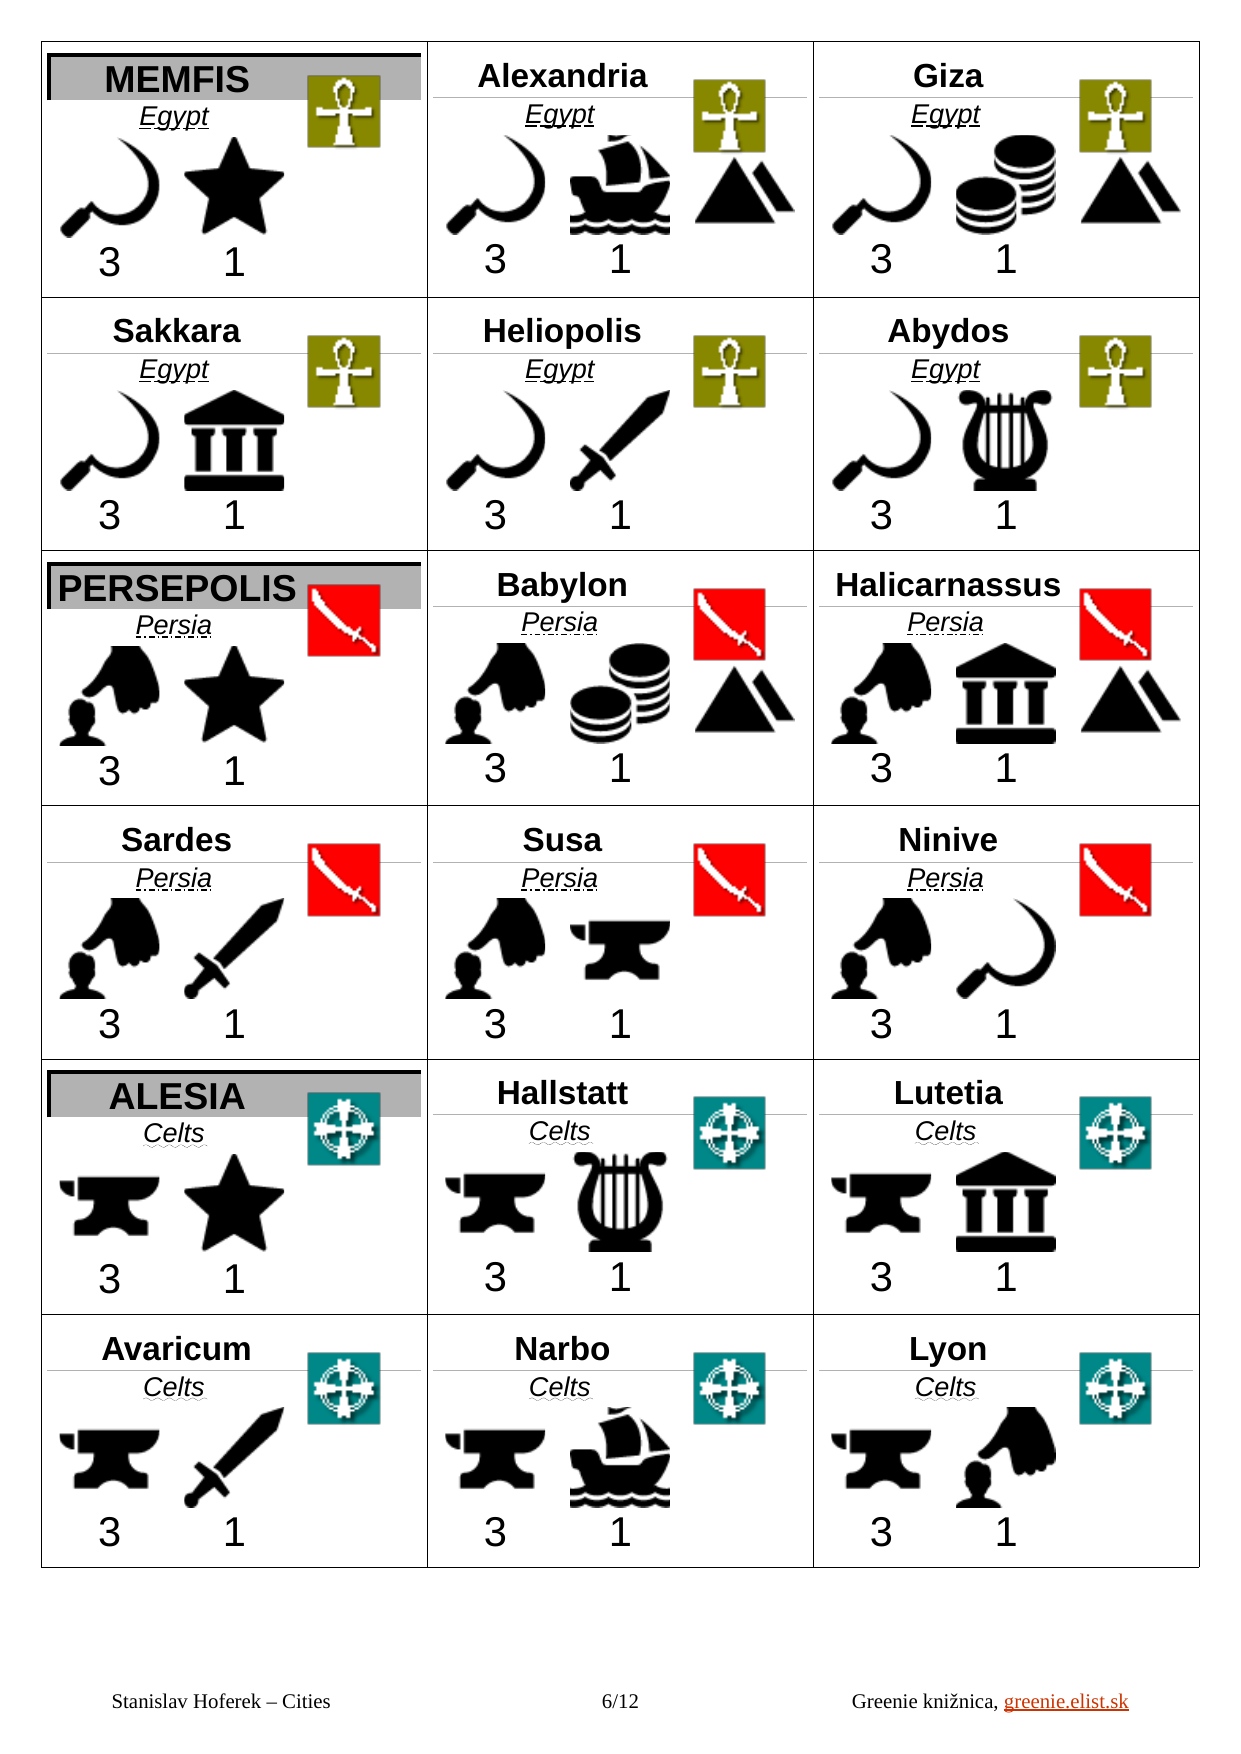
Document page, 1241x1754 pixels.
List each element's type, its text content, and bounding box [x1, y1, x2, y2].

table_header [160, 138, 172, 237]
table_header [819, 638, 943, 643]
table_header 3 [47, 893, 172, 1053]
table_header [285, 1408, 297, 1507]
table_header [795, 644, 807, 743]
picture [688, 583, 795, 744]
picture [59, 1407, 160, 1508]
table_header [546, 1408, 558, 1507]
picture [59, 646, 160, 746]
picture [570, 135, 670, 235]
table_header [944, 644, 956, 743]
table_cell ALESIA Celts [42, 1060, 427, 1254]
table_header [1068, 1146, 1193, 1306]
table_cell Avaricum Celts [42, 1408, 47, 1507]
table_header [683, 1402, 807, 1561]
table_header [1158, 638, 1193, 643]
table_cell Alexandria Egypt [428, 42, 813, 297]
picture [184, 898, 285, 999]
table_header 1 [558, 1508, 682, 1561]
table_header [285, 138, 297, 237]
table_header [47, 1149, 172, 1154]
table_header [297, 640, 421, 799]
table_header [944, 1408, 956, 1507]
table_header [297, 385, 421, 544]
table_cell Halicarnassus Persia [814, 551, 1199, 583]
table_cell MEMFIS Egypt [42, 42, 427, 237]
table_cell Narbo Celts [428, 1408, 433, 1507]
table_header [297, 893, 421, 1053]
picture [1074, 583, 1181, 744]
picture [184, 137, 285, 238]
table_cell Narbo Celts [772, 1348, 813, 1507]
picture [184, 390, 285, 491]
table_cell Abydos Egypt [814, 298, 1199, 550]
table_header [558, 1402, 682, 1407]
table_cell Lyon Celts [1158, 1348, 1199, 1507]
table_cell Avaricum Celts [42, 1348, 302, 1407]
table_header 3 [819, 893, 943, 1053]
table_header 1 [944, 893, 1068, 1053]
picture [831, 898, 932, 999]
table_header [172, 138, 184, 237]
table_header 3 [47, 640, 172, 799]
picture [445, 643, 546, 744]
table_header [1056, 1408, 1068, 1507]
picture [302, 838, 387, 923]
table_cell Halicarnassus Persia [814, 744, 1199, 805]
table_header [944, 1402, 1068, 1407]
picture [831, 135, 932, 235]
table_header [683, 1146, 807, 1306]
table_header 1 [172, 238, 297, 291]
table_header 1 [558, 744, 682, 797]
table_header [172, 132, 297, 137]
table_header 3 [433, 744, 558, 797]
picture [59, 390, 160, 491]
table_cell Sardes Persia [42, 806, 427, 1058]
table_header [1068, 129, 1193, 288]
picture [831, 1152, 932, 1252]
table_header [1068, 893, 1193, 1053]
picture [59, 898, 160, 999]
table_cell Giza Egypt [814, 42, 1199, 297]
table_header [172, 1155, 184, 1254]
table_cell Halicarnassus Persia [1158, 584, 1199, 643]
table_cell Babylon Persia [428, 744, 813, 805]
table_header [47, 1155, 59, 1254]
picture [302, 70, 387, 154]
table_cell Narbo Celts [428, 1348, 688, 1407]
table_header 3 [819, 1508, 943, 1561]
table_cell Ninive Persia [814, 806, 1199, 1058]
table_header 1 [172, 385, 297, 544]
table_cell Avaricum Celts [42, 1508, 427, 1567]
picture [59, 1154, 160, 1255]
table_header 1 [944, 385, 1068, 544]
table_header 3 [433, 129, 558, 288]
table_header [1056, 644, 1068, 743]
table_header [683, 744, 807, 797]
table_cell Halicarnassus Persia [814, 584, 1074, 643]
table_header [1068, 385, 1193, 544]
table_cell [42, 1255, 427, 1314]
table_cell Narbo Celts [428, 1508, 813, 1567]
table_header [558, 638, 682, 643]
picture [184, 1407, 285, 1508]
table_cell Hallstatt Celts [428, 1060, 813, 1314]
table_header [47, 132, 172, 137]
picture [302, 1347, 387, 1431]
table_cell Lyon Celts [814, 1408, 819, 1507]
picture [956, 390, 1056, 491]
picture [1074, 1092, 1158, 1176]
picture [688, 838, 772, 923]
table_header [558, 644, 570, 743]
table_header 3 [433, 1146, 558, 1306]
table_header [160, 1408, 172, 1507]
table_header 1 [558, 129, 682, 288]
table_header [1181, 644, 1193, 743]
picture [1074, 330, 1158, 414]
picture [445, 135, 546, 235]
table_header [546, 644, 558, 743]
picture [688, 75, 795, 235]
picture [570, 898, 670, 999]
picture [302, 330, 387, 414]
table_header [1068, 1402, 1193, 1561]
picture [184, 646, 285, 746]
table_header 3 [433, 893, 558, 1053]
table_cell Babylon Persia [428, 551, 813, 583]
picture [302, 1087, 387, 1172]
picture [570, 1407, 670, 1508]
table_header [944, 638, 1068, 643]
table_header 3 [819, 129, 943, 288]
table_header [297, 132, 421, 291]
table_header [172, 1149, 297, 1154]
table_header [558, 1408, 570, 1507]
table_cell Babylon Persia [428, 644, 433, 743]
picture [831, 643, 932, 744]
picture [445, 1407, 546, 1508]
table_header [285, 1155, 297, 1254]
table_cell Lyon Celts [814, 1508, 1199, 1567]
picture [445, 390, 546, 491]
table_header [772, 638, 807, 643]
table_cell Sakkara Egypt [42, 298, 427, 550]
table_cell Babylon Persia [772, 584, 813, 643]
table_cell [42, 238, 427, 297]
table_header 1 [944, 1508, 1068, 1561]
table_cell Halicarnassus Persia [1193, 644, 1199, 743]
table_header 3 [47, 1508, 172, 1561]
table_header [683, 129, 807, 288]
table_cell PERSEPOLIS Persia [42, 551, 427, 805]
picture [1074, 1347, 1158, 1431]
table_header [433, 1402, 558, 1407]
table_header 3 [47, 238, 172, 291]
picture [688, 1347, 772, 1431]
picture [956, 1152, 1056, 1252]
picture [184, 1154, 285, 1255]
table_cell Lyon Celts [814, 1348, 1074, 1407]
table_header [683, 385, 807, 544]
picture [570, 390, 670, 491]
picture [302, 579, 387, 663]
table_header 1 [558, 893, 682, 1053]
table_header 1 [172, 640, 297, 799]
table_header [47, 138, 59, 237]
table_header [172, 1402, 297, 1407]
table_header [172, 1408, 184, 1507]
table_header 3 [47, 1255, 172, 1308]
table_header [819, 1408, 831, 1507]
picture [831, 390, 932, 491]
table_header [1068, 638, 1080, 743]
table_header 1 [944, 1146, 1068, 1306]
table_cell Babylon Persia [807, 644, 813, 743]
table_header [433, 644, 445, 743]
table_cell Susa Persia [428, 806, 813, 1058]
table_header 1 [944, 744, 1068, 797]
table_header [683, 893, 807, 1053]
picture [956, 135, 1056, 235]
picture [831, 1407, 932, 1508]
table_header 3 [433, 385, 558, 544]
table_header [47, 1408, 59, 1507]
table_header 3 [47, 385, 172, 544]
table_header 1 [558, 1146, 682, 1306]
picture [1074, 838, 1158, 923]
table_cell Avaricum Celts [42, 1315, 427, 1347]
table_header [47, 1402, 172, 1407]
table_cell Babylon Persia [428, 584, 688, 643]
table_header 3 [819, 1146, 943, 1306]
table_header 1 [172, 1508, 297, 1561]
table_cell Lyon Celts [814, 1315, 1199, 1347]
picture [570, 1152, 670, 1252]
table_header [819, 1402, 943, 1407]
table_header [670, 644, 682, 743]
table_cell Avaricum Celts [387, 1348, 427, 1507]
table_header [160, 1155, 172, 1254]
picture [956, 898, 1056, 999]
table_header 3 [819, 744, 943, 797]
table_header [932, 644, 943, 743]
table_header [1068, 744, 1193, 797]
table_cell Halicarnassus Persia [814, 644, 819, 743]
table_header [433, 1408, 445, 1507]
table_header 1 [944, 129, 1068, 288]
table_header 3 [433, 1508, 558, 1561]
picture [956, 1407, 1056, 1508]
table_header 1 [172, 1255, 297, 1308]
table_header 3 [819, 385, 943, 544]
table_header [433, 638, 558, 643]
table_header [297, 1402, 421, 1561]
picture [1074, 75, 1181, 235]
table_header [932, 1408, 943, 1507]
table_header 1 [172, 893, 297, 1053]
picture [688, 1092, 772, 1176]
table_header [297, 1149, 421, 1308]
table_header [670, 1408, 682, 1507]
table_header 1 [558, 385, 682, 544]
picture [570, 643, 670, 744]
picture [688, 330, 772, 414]
table_header [819, 644, 831, 743]
table_header [683, 638, 695, 743]
picture [445, 1152, 546, 1252]
table_cell Lutetia Celts [814, 1060, 1199, 1314]
picture [956, 643, 1056, 744]
table_cell Narbo Celts [428, 1315, 813, 1347]
picture [59, 137, 160, 238]
picture [445, 898, 546, 999]
table_cell Heliopolis Egypt [428, 298, 813, 550]
